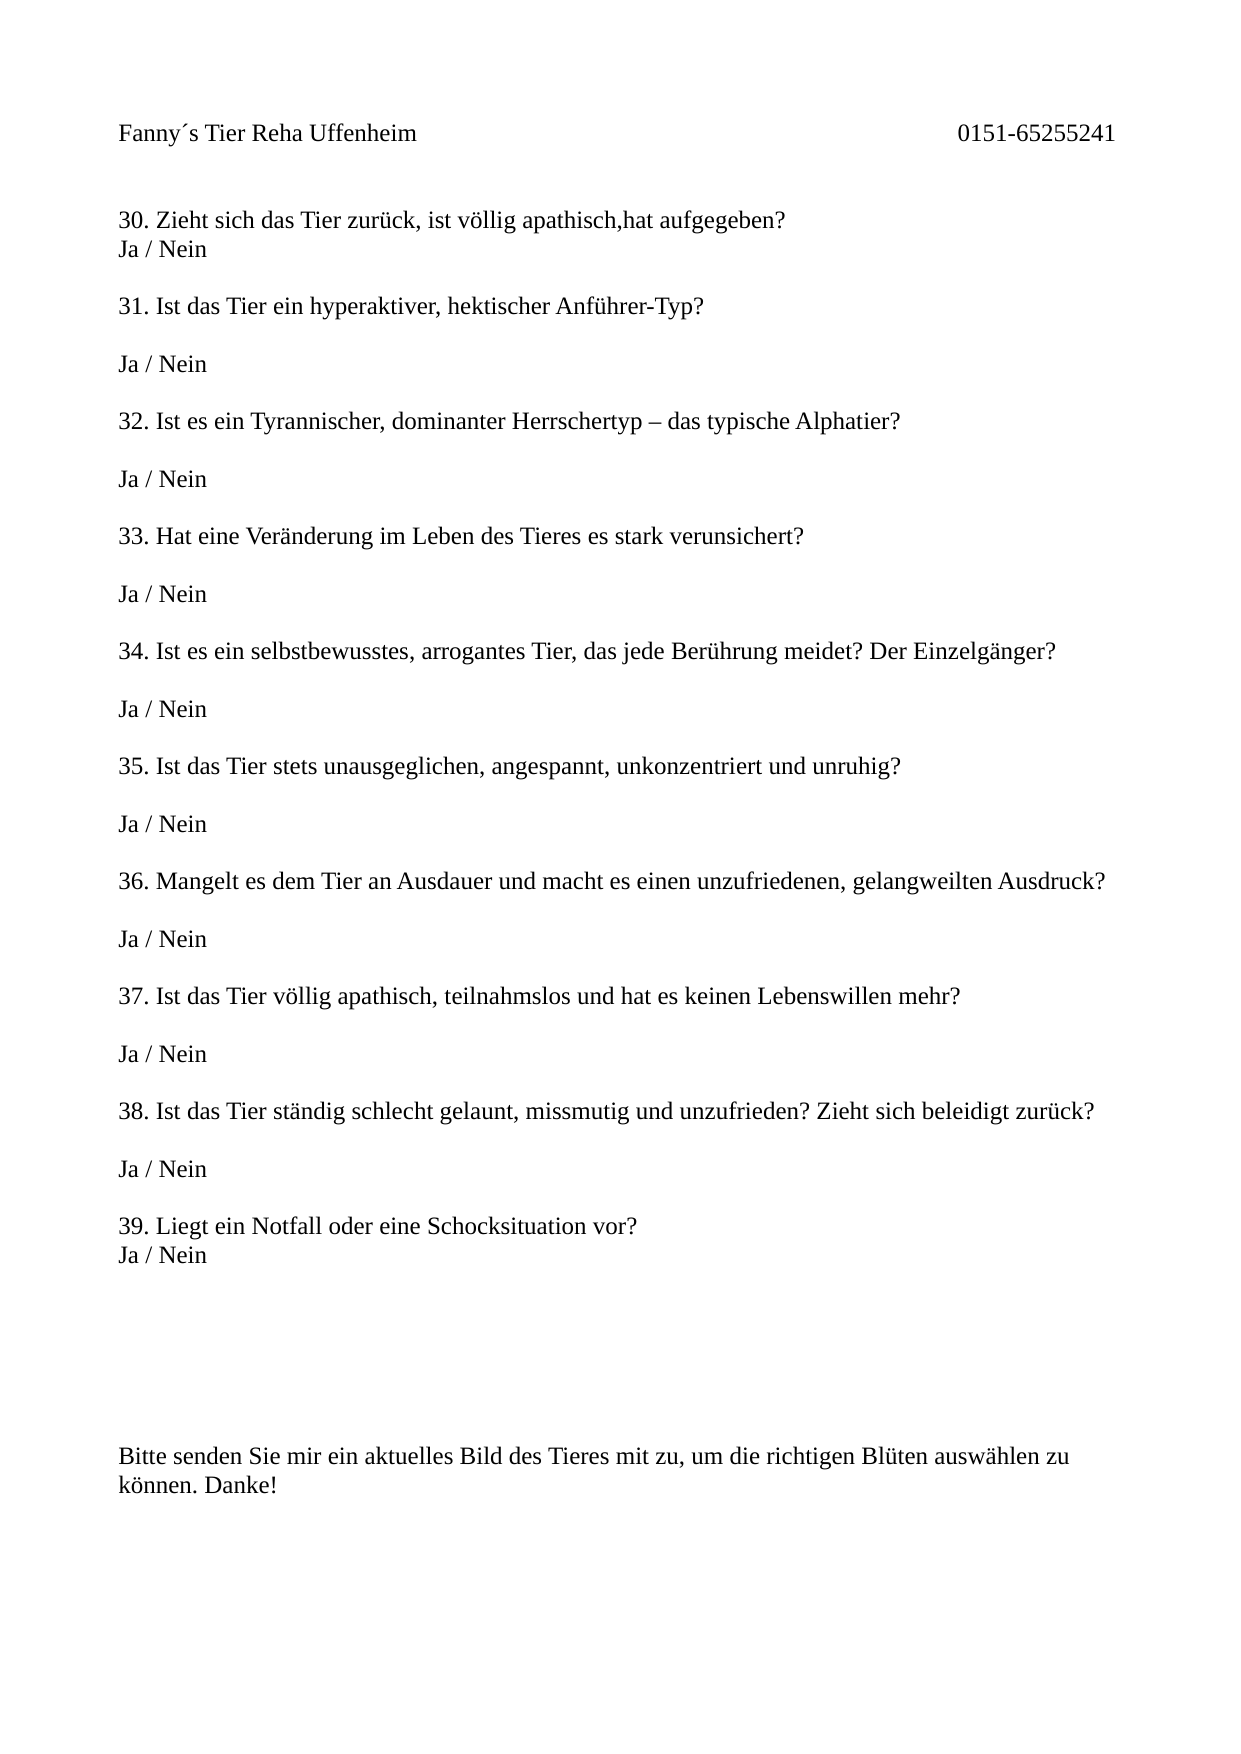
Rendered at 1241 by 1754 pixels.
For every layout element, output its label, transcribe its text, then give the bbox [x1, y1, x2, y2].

text 34. Ist es ein selbstbewusstes, arrogantes Tier, das jede Berührung meidet? Der Einzelgänger? [118, 636, 1122, 665]
text Ja / Nein [118, 349, 1122, 378]
text Ja / Nein [118, 579, 1122, 608]
text Ja / Nein [118, 234, 1122, 263]
text 35. Ist das Tier stets unausgeglichen, angespannt, unkonzentriert und unruhig? [118, 751, 1122, 780]
text Ja / Nein [118, 924, 1122, 953]
text 31. Ist das Tier ein hyperaktiver, hektischer Anführer-Typ? [118, 291, 1122, 320]
text Ja / Nein [118, 809, 1122, 838]
text 37. Ist das Tier völlig apathisch, teilnahmslos und hat es keinen Lebenswillen mehr? [118, 981, 1122, 1010]
text Ja / Nein [118, 1154, 1122, 1183]
text Ja / Nein [118, 1039, 1122, 1068]
text Ja / Nein [118, 694, 1122, 723]
text Ja / Nein [118, 1240, 1122, 1269]
text Bitte senden Sie mir ein aktuelles Bild des Tieres mit zu, um die richtigen Blüten auswählen zu können. Danke! [118, 1441, 1122, 1499]
text 36. Mangelt es dem Tier an Ausdauer und macht es einen unzufriedenen, gelangweilten Ausdruck? [118, 866, 1122, 895]
text 39. Liegt ein Notfall oder eine Schocksituation vor? [118, 1211, 1122, 1240]
text 32. Ist es ein Tyrannischer, dominanter Herrschertyp – das typische Alphatier? [118, 406, 1122, 435]
text 38. Ist das Tier ständig schlecht gelaunt, missmutig und unzufrieden? Zieht sich beleidigt zurück? [118, 1096, 1122, 1125]
text Ja / Nein [118, 464, 1122, 493]
text 33. Hat eine Veränderung im Leben des Tieres es stark verunsichert? [118, 521, 1122, 550]
text 30. Zieht sich das Tier zurück, ist völlig apathisch,hat aufgegeben? [118, 205, 1122, 234]
